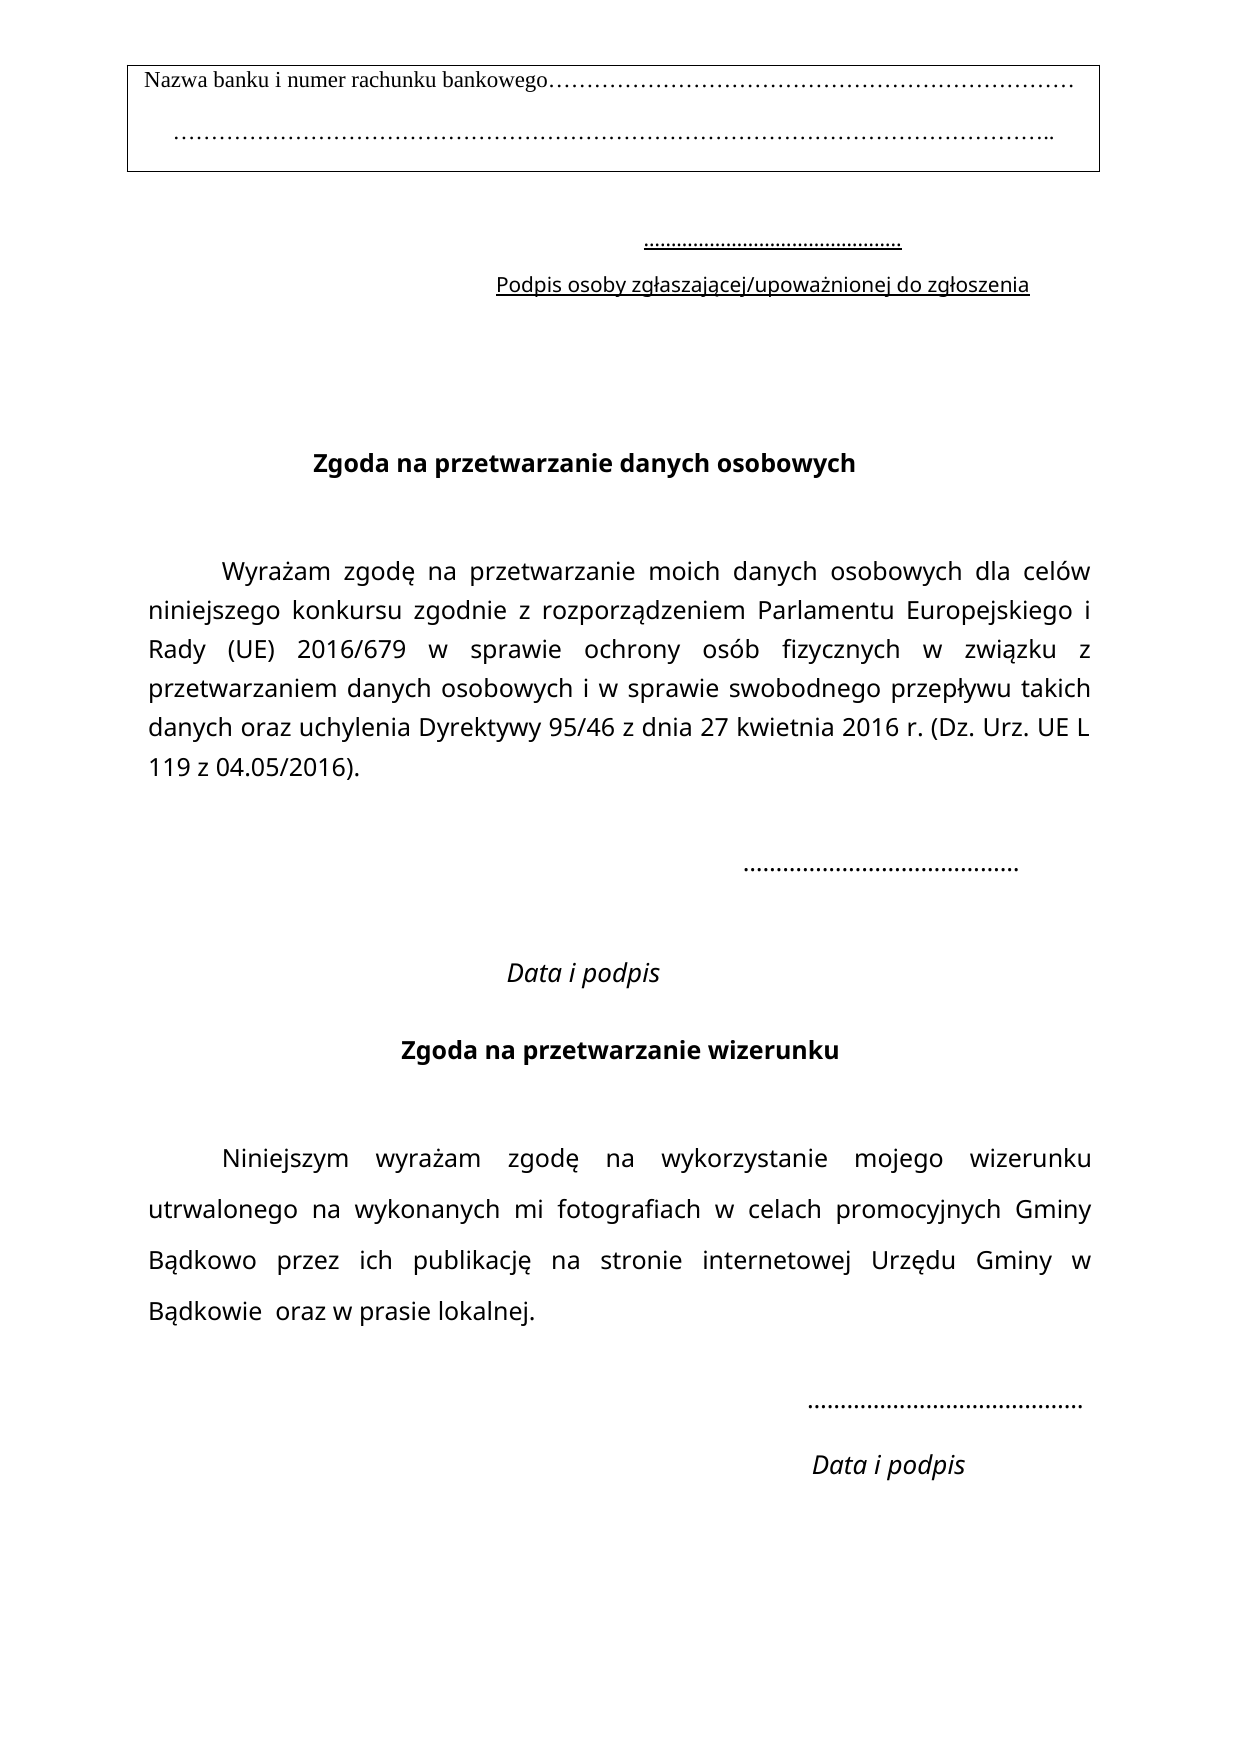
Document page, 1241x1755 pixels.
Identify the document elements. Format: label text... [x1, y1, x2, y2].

text ……………………………………….. [569, 224, 1170, 252]
subtitle Data i podpis [812, 1447, 1170, 1482]
text …………………………………… [807, 1382, 1170, 1416]
subtitle Zgoda na przetwarzanie wizerunku [198, 1032, 1043, 1066]
text Niniejszym wyrażam zgodę na wykorzystanie mojego wizerunku utrwalonego na wykonanych mi fotografiach w celach promocyjnych Gminy Bądkowo przez ich publikację na stronie internetowej Urzędu Gminy w Bądkowie oraz w prasie lokalnej. [148, 1140, 1092, 1327]
text …………………………………… [720, 844, 1042, 878]
subtitle Data i podpis [127, 955, 1042, 991]
table_header Nazwa banku i numer rachunku bankowego…………………………………………………………… …………………………………………………………………………………………………….. [128, 66, 1099, 171]
text Wyrażam zgodę na przetwarzanie moich danych osobowych dla celów niniejszego konkursu zgodnie z rozporządzeniem Parlamentu Europejskiego i Rady (UE) 2016/679 w sprawie ochrony osób fizycznych w związku z przetwarzaniem danych osobowych i w sprawie swobodnego przepływu takich danych oraz uchylenia Dyrektywy 95/46 z dnia 27 kwietnia 2016 r. (Dz. Urz. UE L 119 z 04.05/2016). [148, 553, 1092, 783]
text Podpis osoby zgłaszającej/upoważnionej do zgłoszenia [422, 270, 1170, 299]
subtitle Zgoda na przetwarzanie danych osobowych [127, 446, 1043, 479]
